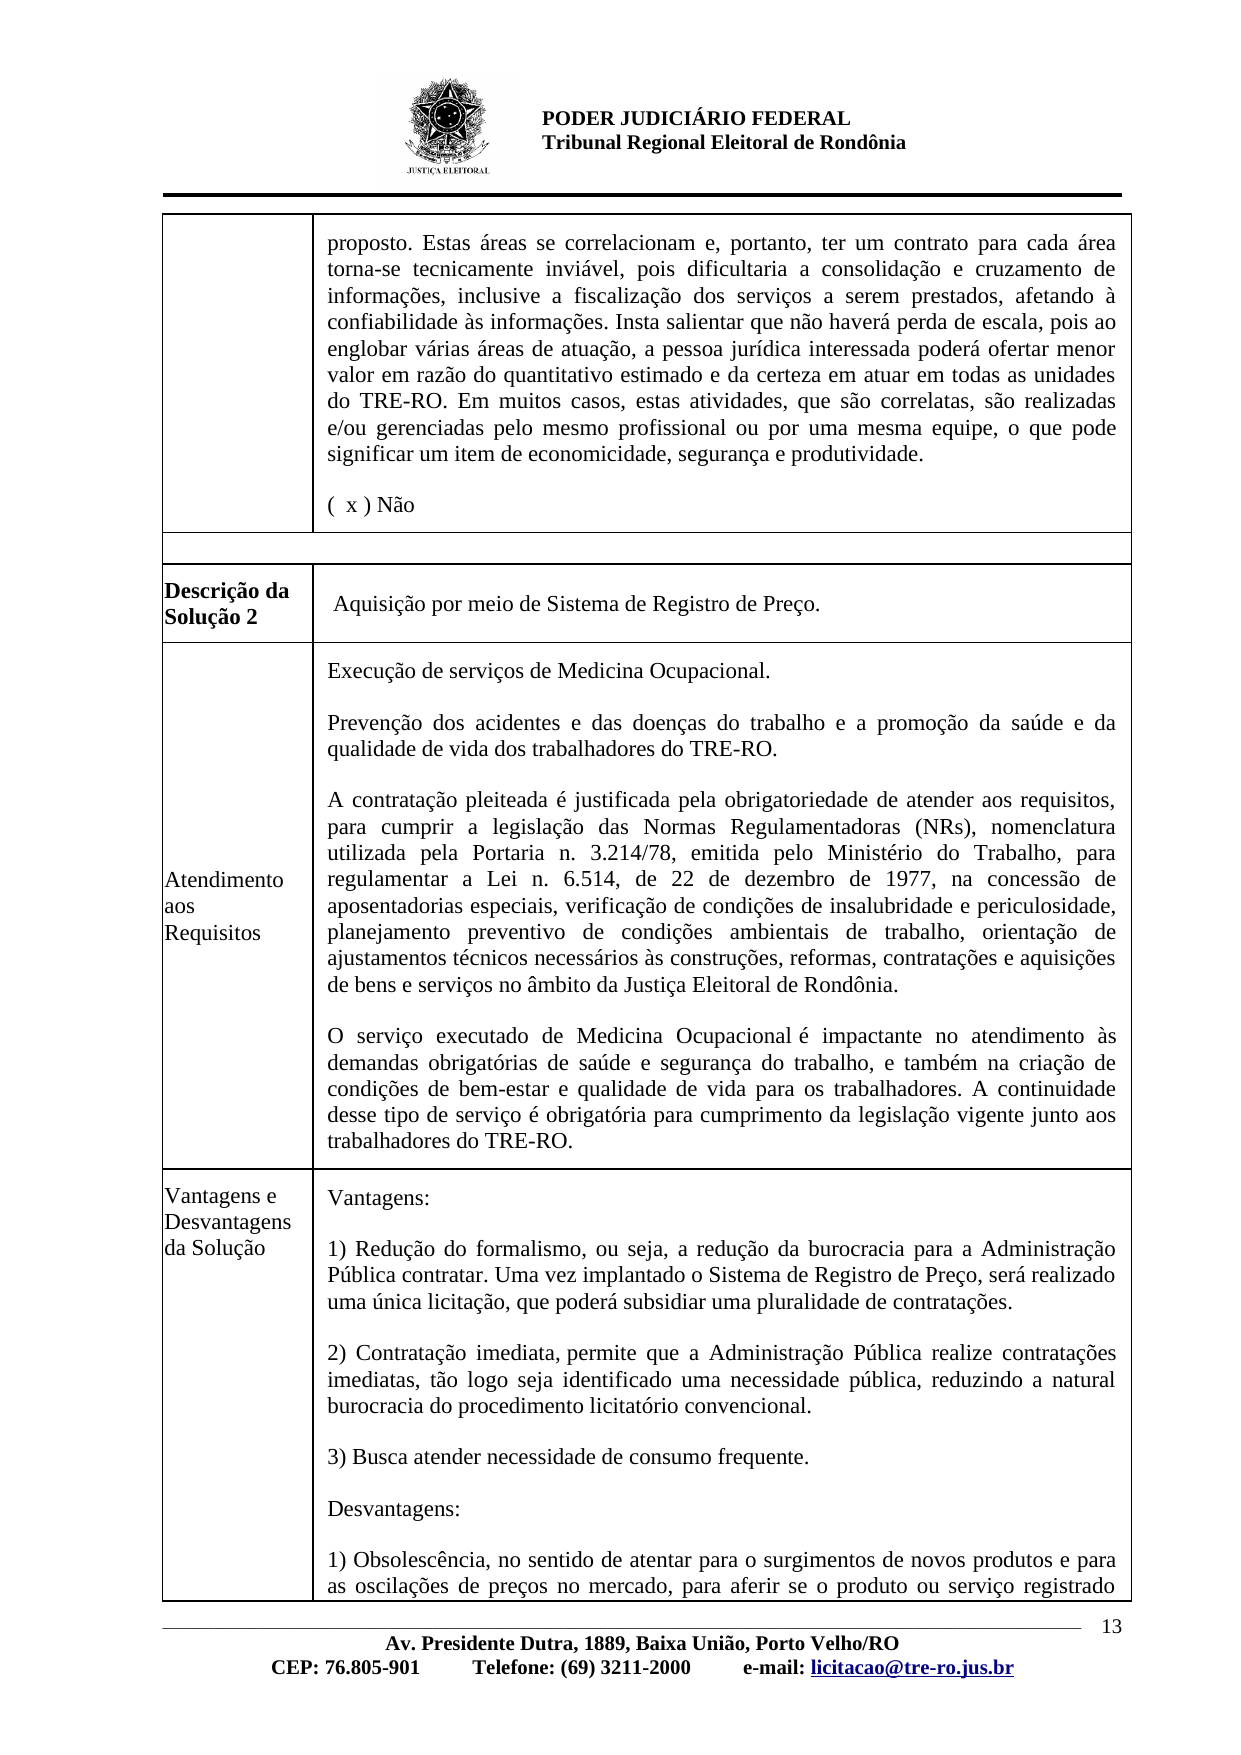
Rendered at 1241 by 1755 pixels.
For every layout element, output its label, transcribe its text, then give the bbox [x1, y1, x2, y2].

table_cell Vantagens: 1) Redução do formalismo, ou seja, a redução da burocracia para a Administração Pública contratar. Uma vez implantado o Sistema de Registro de Preço, será realizado uma única licitação, que poderá subsidiar uma pluralidade de contratações. 2) Contratação imediata, permite que a Administração Pública realize contratações imediatas, tão logo seja identificado uma necessidade pública, reduzindo a natural burocracia do procedimento licitatório convencional. 3) Busca atender necessidade de consumo frequente. Desvantagens: 1) Obsolescência, no sentido de atentar para o surgimentos de novos produtos e para as oscilações de preços no mercado, para aferir se o produto ou serviço registrado [314, 1170, 1131, 1600]
table_cell [163, 215, 312, 532]
table_cell Atendimento aos Requisitos [163, 643, 312, 1168]
table_cell Aquisição por meio de Sistema de Registro de Preço. [314, 565, 1131, 641]
table_cell [163, 533, 1131, 563]
table_cell proposto. Estas áreas se correlacionam e, portanto, ter um contrato para cada área torna-se tecnicamente inviável, pois dificultaria a consolidação e cruzamento de informações, inclusive a fiscalização dos serviços a serem prestados, afetando à confiabilidade às informações. Insta salientar que não haverá perda de escala, pois ao englobar várias áreas de atuação, a pessoa jurídica interessada poderá ofertar menor valor em razão do quantitativo estimado e da certeza em atuar em todas as unidades do TRE-RO. Em muitos casos, estas atividades, que são correlatas, são realizadas e/ou gerenciadas pelo mesmo profissional ou por uma mesma equipe, o que pode significar um item de economicidade, segurança e produtividade. ( x ) Não [314, 215, 1131, 532]
table_cell Vantagens e Desvantagens da Solução [163, 1170, 312, 1600]
table_cell Execução de serviços de Medicina Ocupacional. Prevenção dos acidentes e das doenças do trabalho e a promoção da saúde e da qualidade de vida dos trabalhadores do TRE-RO. A contratação pleiteada é justificada pela obrigatoriedade de atender aos requisitos, para cumprir a legislação das Normas Regulamentadoras (NRs), nomenclatura utilizada pela Portaria n. 3.214/78, emitida pelo Ministério do Trabalho, para regulamentar a Lei n. 6.514, de 22 de dezembro de 1977, na concessão de aposentadorias especiais, verificação de condições de insalubridade e periculosidade, planejamento preventivo de condições ambientais de trabalho, orientação de ajustamentos técnicos necessários às construções, reformas, contratações e aquisições de bens e serviços no âmbito da Justiça Eleitoral de Rondônia. O serviço executado de Medicina Ocupacional é impactante no atendimento às demandas obrigatórias de saúde e segurança do trabalho, e também na criação de condições de bem-estar e qualidade de vida para os trabalhadores. A continuidade desse tipo de serviço é obrigatória para cumprimento da legislação vigente junto aos trabalhadores do TRE-RO. [314, 643, 1131, 1168]
table_cell Descrição da Solução 2 [163, 565, 312, 641]
